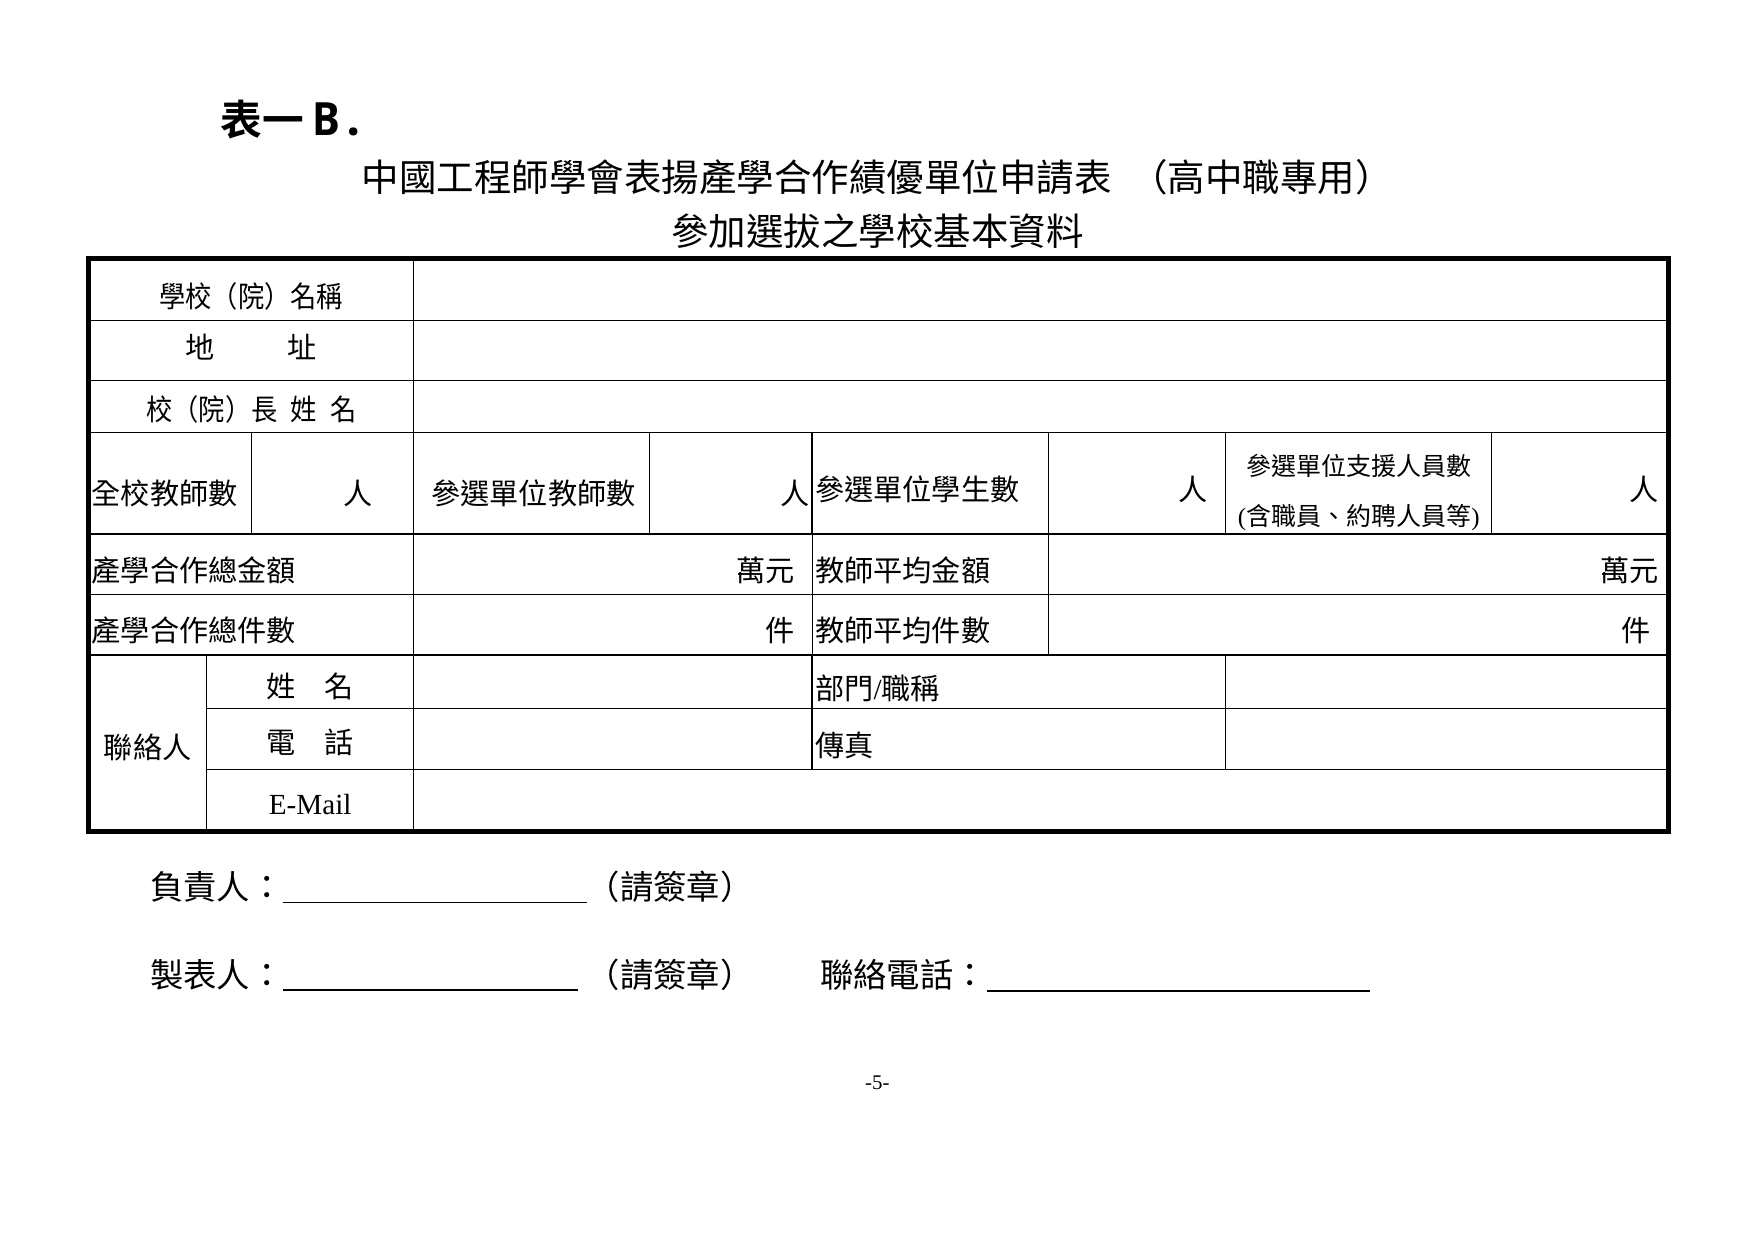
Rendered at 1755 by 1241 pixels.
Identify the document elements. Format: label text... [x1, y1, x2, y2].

table_cell 部門/職稱 [813, 656, 1225, 707]
table_cell 件 [1049, 595, 1666, 654]
table_cell 傳真 [813, 709, 1225, 768]
table_cell [414, 321, 1666, 380]
table_cell 人 [1049, 433, 1225, 533]
text 負責人： （請簽章） [150, 847, 1604, 909]
table_cell 全校教師數 [91, 433, 251, 533]
table_cell 參選單位教師數 [414, 433, 649, 533]
table_cell 校（院）長 姓 名 [91, 381, 413, 432]
table_cell 聯絡人 [91, 656, 206, 829]
table_cell 姓 名 [207, 656, 413, 707]
text 參加選拔之學校基本資料 [150, 202, 1604, 256]
table_cell 電 話 [207, 709, 413, 768]
table_cell [414, 656, 811, 707]
table_cell [1226, 709, 1666, 768]
table_cell [414, 770, 1666, 829]
text [205, 79, 403, 149]
table_header [414, 261, 1666, 320]
table_cell 參選單位學生數 [813, 433, 1048, 533]
table_cell E-Mail [207, 770, 413, 829]
table_cell 件 [414, 595, 812, 654]
table_cell 教師平均金額 [813, 535, 1048, 594]
table_cell 地 址 [91, 321, 413, 380]
table_cell 參選單位支援人員數 (含職員、約聘人員等) [1226, 433, 1491, 533]
text 中國工程師學會表揚產學合作績優單位申請表 （高中職專用） [150, 148, 1604, 202]
table_cell [414, 381, 1666, 432]
table_header 學校（院）名稱 [91, 261, 413, 320]
table_cell 人 [252, 433, 413, 533]
table_cell 產學合作總件數 [91, 595, 413, 654]
table_cell 萬元 [414, 535, 812, 594]
table_cell 萬元 [1049, 535, 1666, 594]
table_cell 人 [650, 433, 811, 533]
table_cell [1226, 656, 1666, 707]
table_cell [414, 709, 811, 768]
table_cell 產學合作總金額 [91, 535, 413, 594]
text 表一B. [220, 86, 388, 142]
text 製表人： （請簽章） 聯絡電話： [150, 934, 1604, 997]
table_cell 人 [1492, 433, 1666, 533]
table_cell 教師平均件數 [813, 595, 1048, 654]
